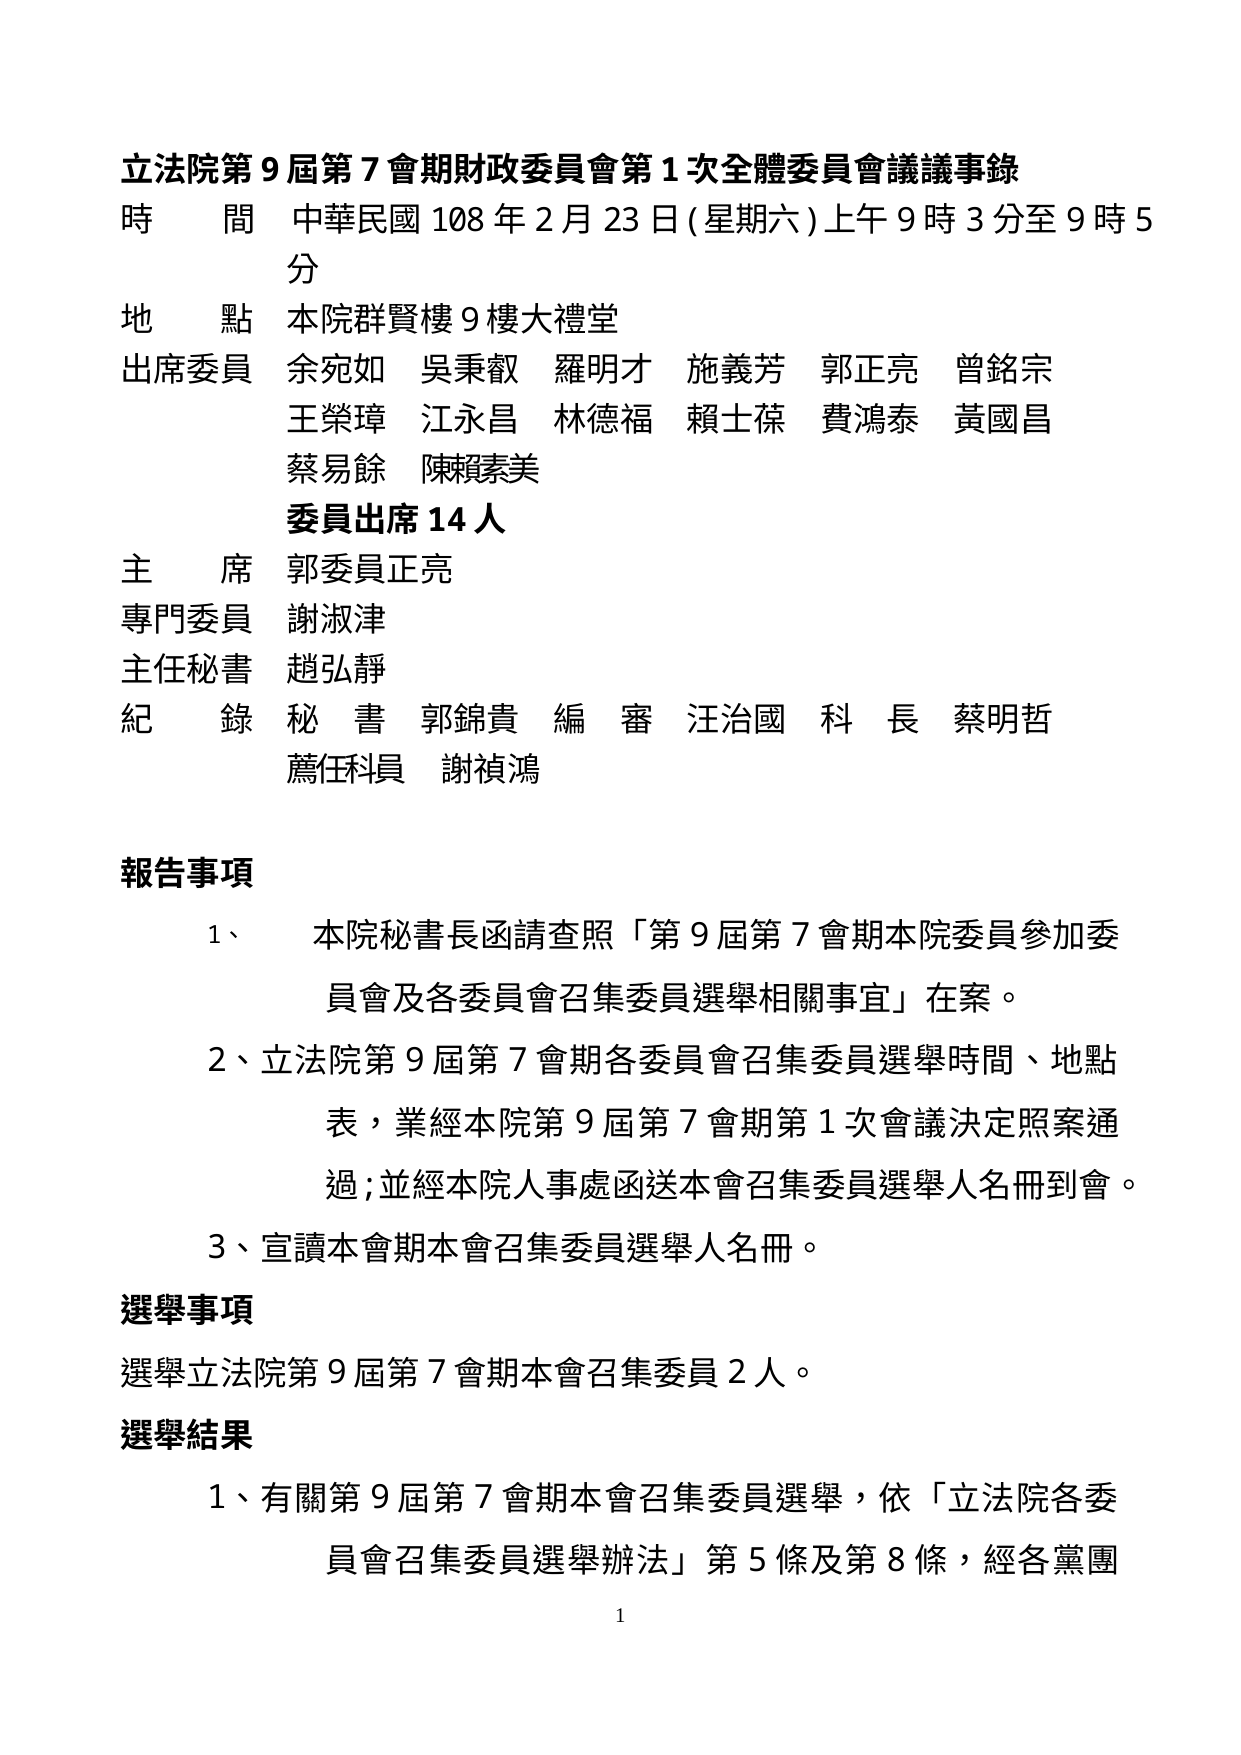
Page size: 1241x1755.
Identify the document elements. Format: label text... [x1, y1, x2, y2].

text 選舉立法院第9屆第7會期本會召集委員2人。 [120, 1329, 1120, 1392]
list 宣讀本會期本會召集委員選舉人名冊。 [207, 1204, 1120, 1267]
text 主任秘書 趙弘靜 [120, 642, 1158, 692]
text 專門委員 謝淑津 [120, 592, 1158, 642]
text 委員出席14人 [120, 492, 1158, 542]
list 本院秘書長函請查照「第9屆第7會期本院委員參加委員會及各委員會召集委員選舉相關事宜」在案。 [207, 892, 1120, 1017]
text 紀 錄 秘 書 郭錦貴 編 審 汪治國 科 長 蔡明哲 [120, 692, 1158, 742]
list 有關第9屆第7會期本會召集委員選舉，依「立法院各委員會召集委員選舉辦法」第5條及第8條，經各黨團 [207, 1454, 1120, 1579]
text 報告事項 [120, 829, 1120, 892]
text 蔡易餘 陳賴素美 [120, 442, 1158, 492]
list 立法院第9屆第7會期各委員會召集委員選舉時間、地點表，業經本院第9屆第7會期第1次會議決定照案通過;並經本院人事處函送本會召集委員選舉人名冊到會。 [207, 1017, 1120, 1204]
text 時 間 中華民國108年2月23日(星期六)上午9時3分至9時5分 [120, 192, 1158, 292]
text 出席委員 余宛如 吳秉叡 羅明才 施義芳 郭正亮 曾銘宗 [120, 342, 1158, 392]
text 選舉結果 [120, 1392, 1120, 1454]
text 主 席 郭委員正亮 [120, 542, 1158, 592]
text 薦任科員 謝禎鴻 [120, 742, 1158, 792]
text 地 點 本院群賢樓9樓大禮堂 [120, 292, 1158, 342]
text 選舉事項 [120, 1267, 1120, 1329]
text 立法院第9屆第7會期財政委員會第1次全體委員會議議事錄 [120, 142, 1158, 192]
text 王榮璋 江永昌 林德福 賴士葆 費鴻泰 黃國昌 [120, 392, 1158, 442]
